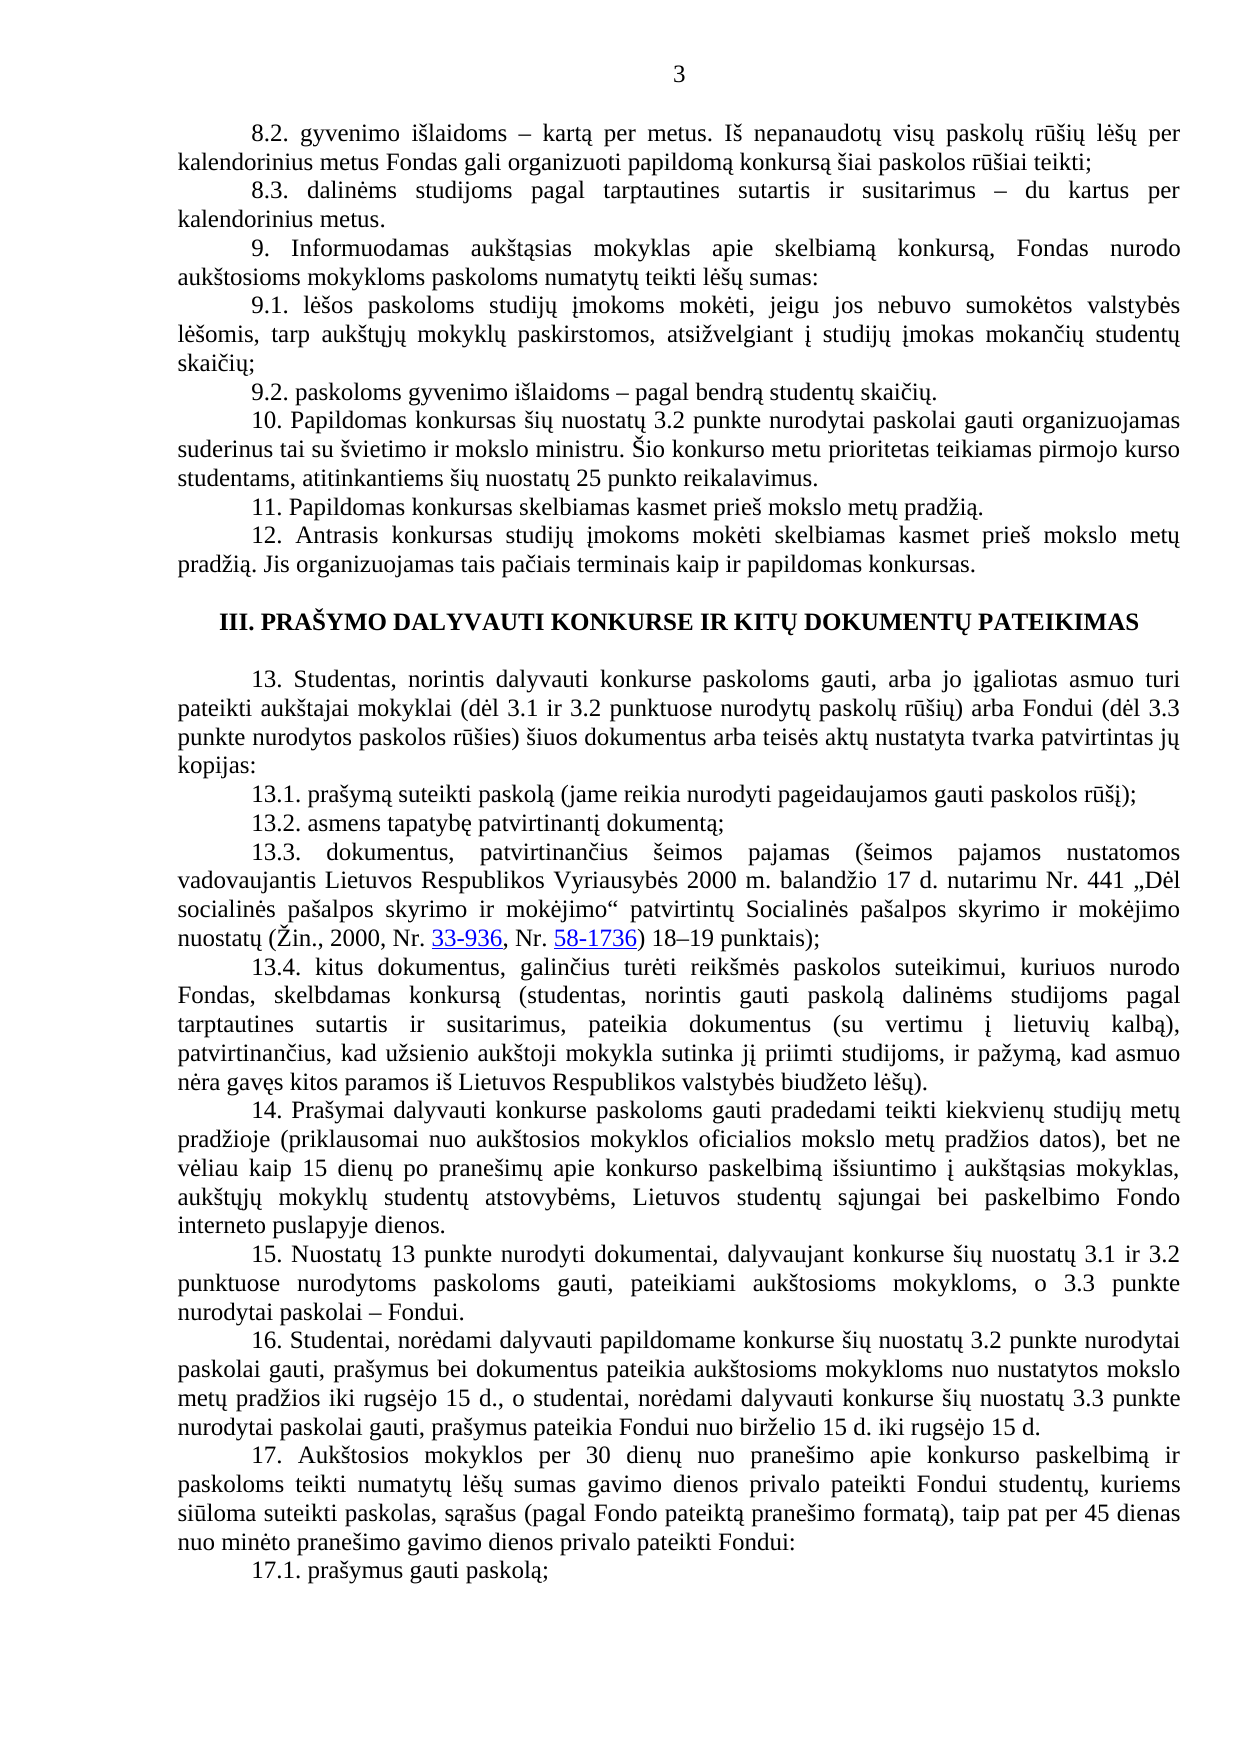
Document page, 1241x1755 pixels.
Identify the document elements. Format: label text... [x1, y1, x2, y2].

text 13.1. prašymą suteikti paskolą (jame reikia nurodyti pageidaujamos gauti paskolos rūšį); [177, 779, 1181, 808]
text 16. Studentai, norėdami dalyvauti papildomame konkurse šių nuostatų 3.2 punkte nurodytai paskolai gauti, prašymus bei dokumentus pateikia aukštosioms mokykloms nuo nustatytos mokslo metų pradžios iki rugsėjo 15 d., o studentai, norėdami dalyvauti konkurse šių nuostatų 3.3 punkte nurodytai paskolai gauti, prašymus pateikia Fondui nuo birželio 15 d. iki rugsėjo 15 d. [177, 1326, 1181, 1441]
text 13.2. asmens tapatybę patvirtinantį dokumentą; [177, 808, 1181, 837]
text 17. Aukštosios mokyklos per 30 dienų nuo pranešimo apie konkurso paskelbimą ir paskoloms teikti numatytų lėšų sumas gavimo dienos privalo pateikti Fondui studentų, kuriems siūloma suteikti paskolas, sąrašus (pagal Fondo pateiktą pranešimo formatą), taip pat per 45 dienas nuo minėto pranešimo gavimo dienos privalo pateikti Fondui: [177, 1441, 1181, 1556]
text 8.3. dalinėms studijoms pagal tarptautines sutartis ir susitarimus – du kartus per kalendorinius metus. [177, 176, 1181, 233]
text 13.4. kitus dokumentus, galinčius turėti reikšmės paskolos suteikimui, kuriuos nurodo Fondas, skelbdamas konkursą (studentas, norintis gauti paskolą dalinėms studijoms pagal tarptautines sutartis ir susitarimus, pateikia dokumentus (su vertimu į lietuvių kalbą), patvirtinančius, kad užsienio aukštoji mokykla sutinka jį priimti studijoms, ir pažymą, kad asmuo nėra gavęs kitos paramos iš Lietuvos Respublikos valstybės biudžeto lėšų). [177, 952, 1181, 1096]
text 10. Papildomas konkursas šių nuostatų 3.2 punkte nurodytai paskolai gauti organizuojamas suderinus tai su švietimo ir mokslo ministru. Šio konkurso metu prioritetas teikiamas pirmojo kurso studentams, atitinkantiems šių nuostatų 25 punkto reikalavimus. [177, 406, 1181, 492]
text 12. Antrasis konkursas studijų įmokoms mokėti skelbiamas kasmet prieš mokslo metų pradžią. Jis organizuojamas tais pačiais terminais kaip ir papildomas konkursas. [177, 521, 1181, 578]
text 13.3. dokumentus, patvirtinančius šeimos pajamas (šeimos pajamos nustatomos vadovaujantis Lietuvos Respublikos Vyriausybės 2000 m. balandžio 17 d. nutarimu Nr. 441 „Dėl socialinės pašalpos skyrimo ir mokėjimo“ patvirtintų Socialinės pašalpos skyrimo ir mokėjimo nuostatų (Žin., 2000, Nr. 33-936, Nr. 58-1736) 18–19 punktais); [177, 837, 1181, 952]
text 17.1. prašymus gauti paskolą; [177, 1556, 1181, 1584]
text 11. Papildomas konkursas skelbiamas kasmet prieš mokslo metų pradžią. [177, 492, 1181, 521]
text 14. Prašymai dalyvauti konkurse paskoloms gauti pradedami teikti kiekvienų studijų metų pradžioje (priklausomai nuo aukštosios mokyklos oficialios mokslo metų pradžios datos), bet ne vėliau kaip 15 dienų po pranešimų apie konkurso paskelbimą išsiuntimo į aukštąsias mokyklas, aukštųjų mokyklų studentų atstovybėms, Lietuvos studentų sąjungai bei paskelbimo Fondo interneto puslapyje dienos. [177, 1096, 1181, 1239]
text 9.1. lėšos paskoloms studijų įmokoms mokėti, jeigu jos nebuvo sumokėtos valstybės lėšomis, tarp aukštųjų mokyklų paskirstomos, atsižvelgiant į studijų įmokas mokančių studentų skaičių; [177, 291, 1181, 377]
text III. PRAŠYMO DALYVAUTI KONKURSE IR KITŲ DOKUMENTŲ PATEIKIMAS [177, 607, 1181, 636]
text 15. Nuostatų 13 punkte nurodyti dokumentai, dalyvaujant konkurse šių nuostatų 3.1 ir 3.2 punktuose nurodytoms paskoloms gauti, pateikiami aukštosioms mokykloms, o 3.3 punkte nurodytai paskolai – Fondui. [177, 1239, 1181, 1326]
text 9. Informuodamas aukštąsias mokyklas apie skelbiamą konkursą, Fondas nurodo aukštosioms mokykloms paskoloms numatytų teikti lėšų sumas: [177, 233, 1181, 291]
text 13. Studentas, norintis dalyvauti konkurse paskoloms gauti, arba jo įgaliotas asmuo turi pateikti aukštajai mokyklai (dėl 3.1 ir 3.2 punktuose nurodytų paskolų rūšių) arba Fondui (dėl 3.3 punkte nurodytos paskolos rūšies) šiuos dokumentus arba teisės aktų nustatyta tvarka patvirtintas jų kopijas: [177, 664, 1181, 779]
text 8.2. gyvenimo išlaidoms – kartą per metus. Iš nepanaudotų visų paskolų rūšių lėšų per kalendorinius metus Fondas gali organizuoti papildomą konkursą šiai paskolos rūšiai teikti; [177, 118, 1181, 176]
text 9.2. paskoloms gyvenimo išlaidoms – pagal bendrą studentų skaičių. [177, 377, 1181, 406]
